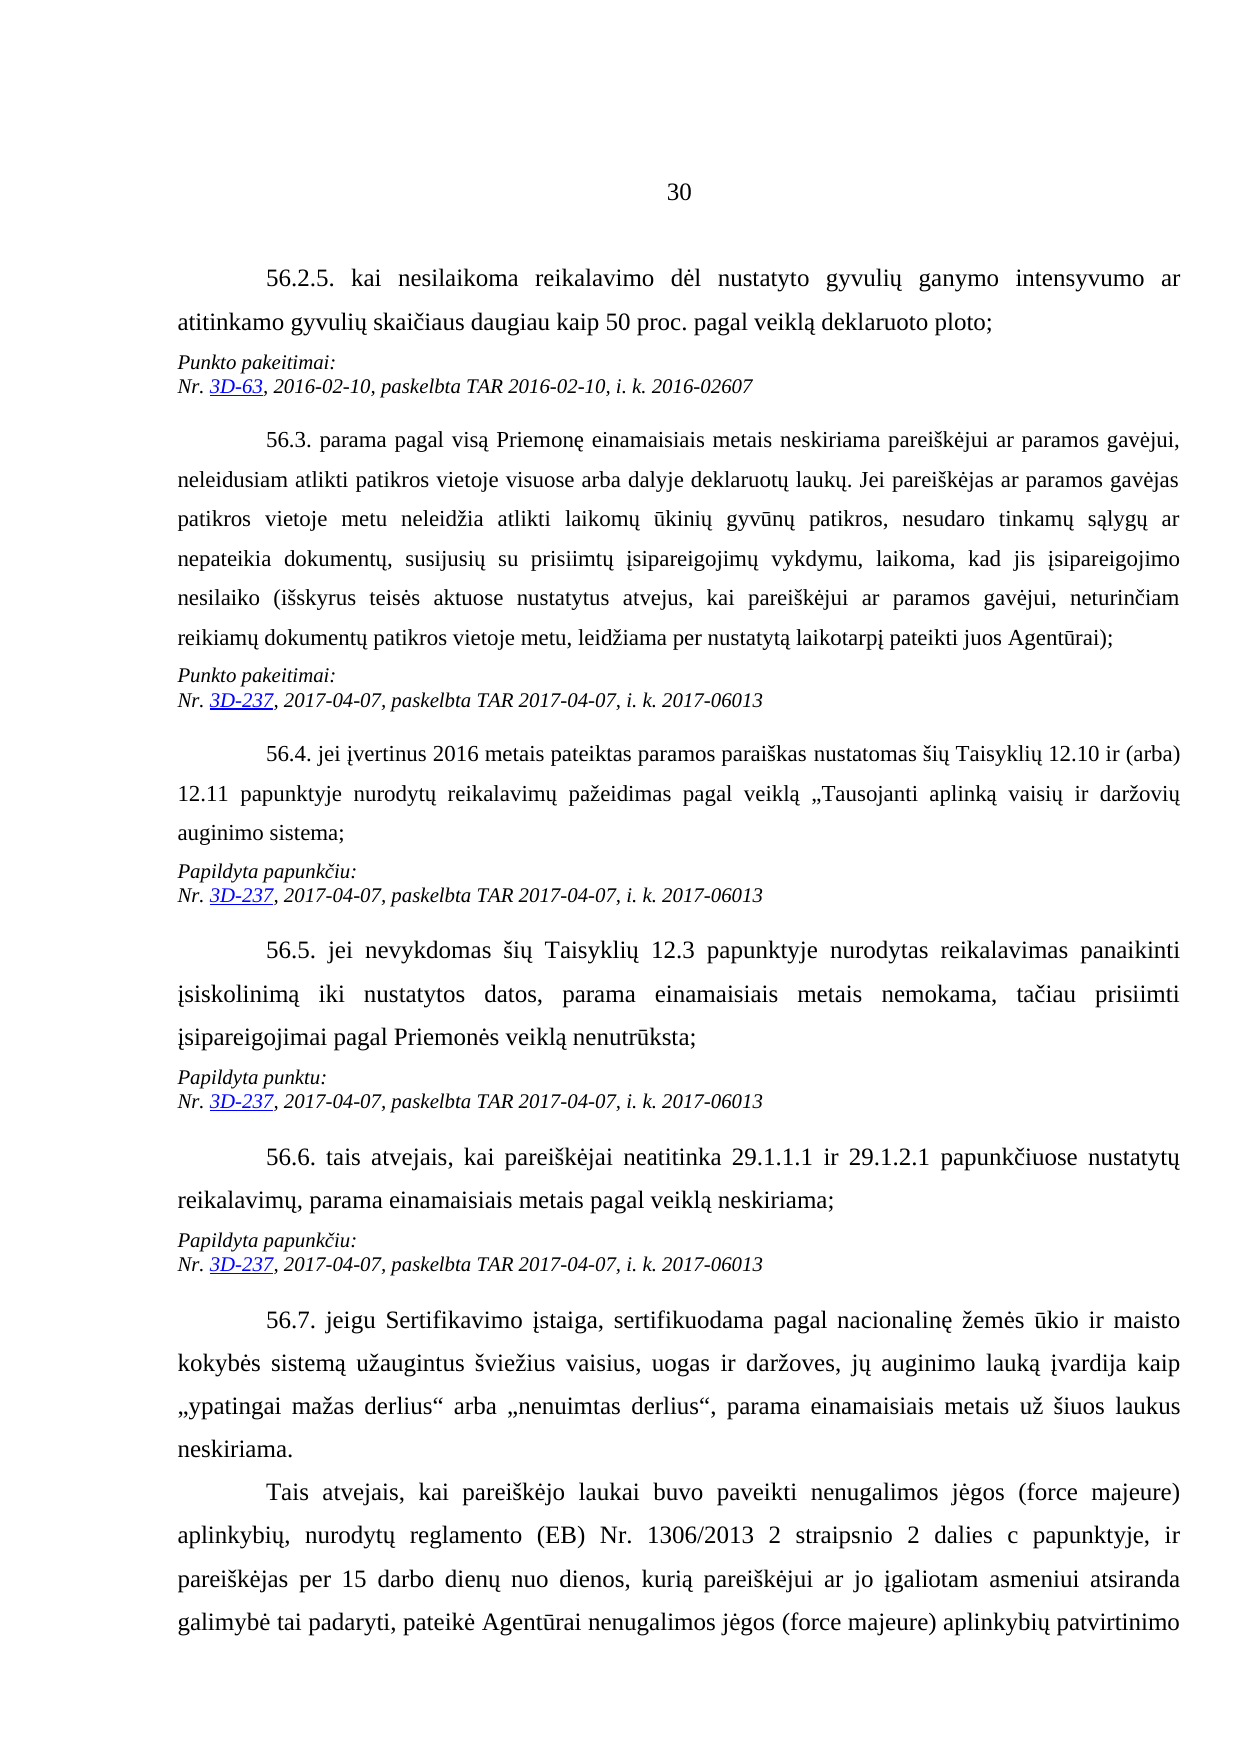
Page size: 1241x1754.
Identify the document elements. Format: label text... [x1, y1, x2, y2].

text Papildyta papunkčiu: [177, 1228, 1181, 1252]
text Punkto pakeitimai: [177, 663, 1181, 687]
text 56.7. jeigu Sertifikavimo įstaiga, sertifikuodama pagal nacionalinę žemės ūkio ir maisto kokybės sistemą užaugintus šviežius vaisius, uogas ir daržoves, jų auginimo lauką įvardija kaip „ypatingai mažas derlius“ arba „nenuimtas derlius“, parama einamaisiais metais už šiuos laukus neskiriama. [177, 1305, 1181, 1463]
text 56.3. parama pagal visą Priemonę einamaisiais metais neskiriama pareiškėjui ar paramos gavėjui, neleidusiam atlikti patikros vietoje visuose arba dalyje deklaruotų laukų. Jei pareiškėjas ar paramos gavėjas patikros vietoje metu neleidžia atlikti laikomų ūkinių gyvūnų patikros, nesudaro tinkamų sąlygų ar nepateikia dokumentų, susijusių su prisiimtų įsipareigojimų vykdymu, laikoma, kad jis įsipareigojimo nesilaiko (išskyrus teisės aktuose nustatytus atvejus, kai pareiškėjui ar paramos gavėjui, neturinčiam reikiamų dokumentų patikros vietoje metu, leidžiama per nustatytą laikotarpį pateikti juos Agentūrai); [177, 427, 1181, 650]
text 56.2.5. kai nesilaikoma reikalavimo dėl nustatyto gyvulių ganymo intensyvumo ar atitinkamo gyvulių skaičiaus daugiau kaip 50 proc. pagal veiklą deklaruoto ploto; [177, 263, 1181, 335]
text 56.5. jei nevykdomas šių Taisyklių 12.3 papunktyje nurodytas reikalavimas panaikinti įsiskolinimą iki nustatytos datos, parama einamaisiais metais nemokama, tačiau prisiimti įsipareigojimai pagal Priemonės veiklą nenutrūksta; [177, 936, 1181, 1051]
text 56.6. tais atvejais, kai pareiškėjai neatitinka 29.1.1.1 ir 29.1.2.1 papunkčiuose nustatytų reikalavimų, parama einamaisiais metais pagal veiklą neskiriama; [177, 1142, 1181, 1214]
text Nr. 3D-237, 2017-04-07, paskelbta TAR 2017-04-07, i. k. 2017-06013 [177, 883, 1181, 907]
text Nr. 3D-237, 2017-04-07, paskelbta TAR 2017-04-07, i. k. 2017-06013 [177, 687, 1181, 712]
text Punkto pakeitimai: [177, 350, 1181, 374]
text Nr. 3D-237, 2017-04-07, paskelbta TAR 2017-04-07, i. k. 2017-06013 [177, 1089, 1181, 1113]
text Nr. 3D-237, 2017-04-07, paskelbta TAR 2017-04-07, i. k. 2017-06013 [177, 1252, 1181, 1276]
text Papildyta papunkčiu: [177, 859, 1181, 883]
text Tais atvejais, kai pareiškėjo laukai buvo paveikti nenugalimos jėgos (force majeure) aplinkybių, nurodytų reglamento (EB) Nr. 1306/2013 2 straipsnio 2 dalies c papunktyje, ir pareiškėjas per 15 darbo dienų nuo dienos, kurią pareiškėjui ar jo įgaliotam asmeniui atsiranda galimybė tai padaryti, pateikė Agentūrai nenugalimos jėgos (force majeure) aplinkybių patvirtinimo [177, 1477, 1181, 1636]
text Papildyta punktu: [177, 1065, 1181, 1089]
text Nr. 3D-63, 2016-02-10, paskelbta TAR 2016-02-10, i. k. 2016-02607 [177, 374, 1181, 398]
text 56.4. jei įvertinus 2016 metais pateiktas paramos paraiškas nustatomas šių Taisyklių 12.10 ir (arba) 12.11 papunktyje nurodytų reikalavimų pažeidimas pagal veiklą „Tausojanti aplinką vaisių ir daržovių auginimo sistema; [177, 740, 1181, 846]
